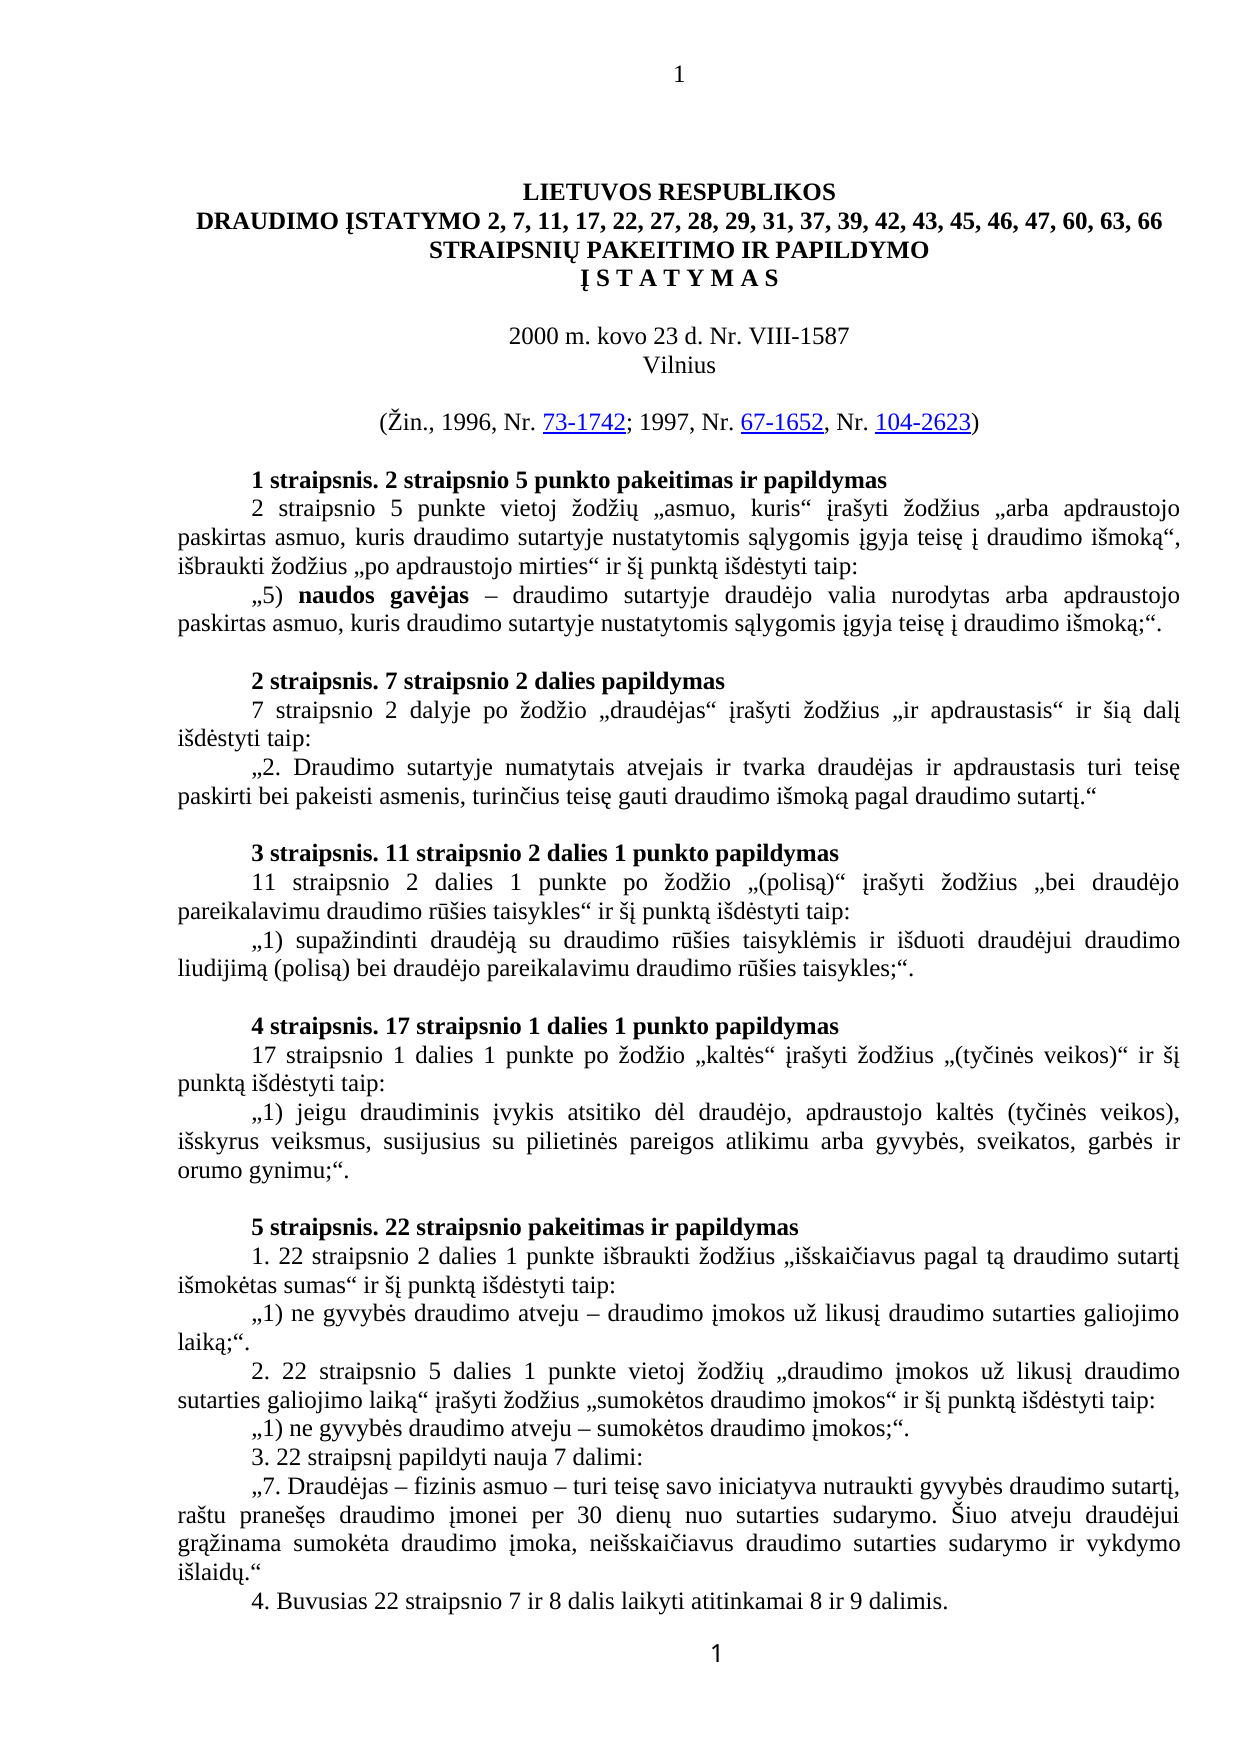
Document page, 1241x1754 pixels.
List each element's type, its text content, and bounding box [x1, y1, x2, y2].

text 2 straipsnio 5 punkte vietoj žodžių „asmuo, kuris“ įrašyti žodžius „arba apdraustojo paskirtas asmuo, kuris draudimo sutartyje nustatytomis sąlygomis įgyja teisę į draudimo išmoką“, išbraukti žodžius „po apdraustojo mirties“ ir šį punktą išdėstyti taip: [177, 493, 1181, 580]
text 17 straipsnio 1 dalies 1 punkte po žodžio „kaltės“ įrašyti žodžius „(tyčinės veikos)“ ir šį punktą išdėstyti taip: [177, 1040, 1181, 1097]
text 3. 22 straipsnį papildyti nauja 7 dalimi: [177, 1442, 1181, 1471]
text „1) ne gyvybės draudimo atveju – draudimo įmokos už likusį draudimo sutarties galiojimo laiką;“. [177, 1298, 1181, 1356]
text 5 straipsnis. 22 straipsnio pakeitimas ir papildymas [177, 1212, 1181, 1241]
text „1) supažindinti draudėją su draudimo rūšies taisyklėmis ir išduoti draudėjui draudimo liudijimą (polisą) bei draudėjo pareikalavimu draudimo rūšies taisykles;“. [177, 925, 1181, 982]
text 3 straipsnis. 11 straipsnio 2 dalies 1 punkto papildymas [177, 838, 1181, 867]
text „2. Draudimo sutartyje numatytais atvejais ir tvarka draudėjas ir apdraustasis turi teisę paskirti bei pakeisti asmenis, turinčius teisę gauti draudimo išmoką pagal draudimo sutartį.“ [177, 752, 1181, 810]
text 4. Buvusias 22 straipsnio 7 ir 8 dalis laikyti atitinkamai 8 ir 9 dalimis. [177, 1586, 1181, 1615]
text „1) jeigu draudiminis įvykis atsitiko dėl draudėjo, apdraustojo kaltės (tyčinės veikos), išskyrus veiksmus, susijusius su pilietinės pareigos atlikimu arba gyvybės, sveikatos, garbės ir orumo gynimu;“. [177, 1097, 1181, 1183]
text „5) naudos gavėjas – draudimo sutartyje draudėjo valia nurodytas arba apdraustojo paskirtas asmuo, kuris draudimo sutartyje nustatytomis sąlygomis įgyja teisę į draudimo išmoką;“. [177, 580, 1181, 637]
text 7 straipsnio 2 dalyje po žodžio „draudėjas“ įrašyti žodžius „ir apdraustasis“ ir šią dalį išdėstyti taip: [177, 695, 1181, 752]
text 2 straipsnis. 7 straipsnio 2 dalies papildymas [177, 666, 1181, 695]
text 1 straipsnis. 2 straipsnio 5 punkto pakeitimas ir papildymas [177, 465, 1181, 493]
text LIETUVOS RESPUBLIKOS [177, 177, 1181, 206]
text Vilnius [177, 350, 1181, 378]
text 2. 22 straipsnio 5 dalies 1 punkte vietoj žodžių „draudimo įmokos už likusį draudimo sutarties galiojimo laiką“ įrašyti žodžius „sumokėtos draudimo įmokos“ ir šį punktą išdėstyti taip: [177, 1356, 1181, 1413]
text 11 straipsnio 2 dalies 1 punkte po žodžio „(polisą)“ įrašyti žodžius „bei draudėjo pareikalavimu draudimo rūšies taisykles“ ir šį punktą išdėstyti taip: [177, 867, 1181, 925]
text „1) ne gyvybės draudimo atveju – sumokėtos draudimo įmokos;“. [177, 1413, 1181, 1442]
text DRAUDIMO ĮSTATYMO 2, 7, 11, 17, 22, 27, 28, 29, 31, 37, 39, 42, 43, 45, 46, 47, 60, 63, 66 STRAIPSNIŲ PAKEITIMO IR PAPILDYMO [177, 206, 1181, 263]
text 1. 22 straipsnio 2 dalies 1 punkte išbraukti žodžius „išskaičiavus pagal tą draudimo sutartį išmokėtas sumas“ ir šį punktą išdėstyti taip: [177, 1241, 1181, 1298]
text 2000 m. kovo 23 d. Nr. VIII-1587 [177, 321, 1181, 350]
text (Žin., 1996, Nr. 73-1742; 1997, Nr. 67-1652, Nr. 104-2623) [177, 407, 1181, 436]
text „7. Draudėjas – fizinis asmuo – turi teisę savo iniciatyva nutraukti gyvybės draudimo sutartį, raštu pranešęs draudimo įmonei per 30 dienų nuo sutarties sudarymo. Šiuo atveju draudėjui grąžinama sumokėta draudimo įmoka, neišskaičiavus draudimo sutarties sudarymo ir vykdymo išlaidų.“ [177, 1471, 1181, 1586]
text 4 straipsnis. 17 straipsnio 1 dalies 1 punkto papildymas [177, 1011, 1181, 1040]
text Į S T A T Y M A S [177, 263, 1181, 292]
